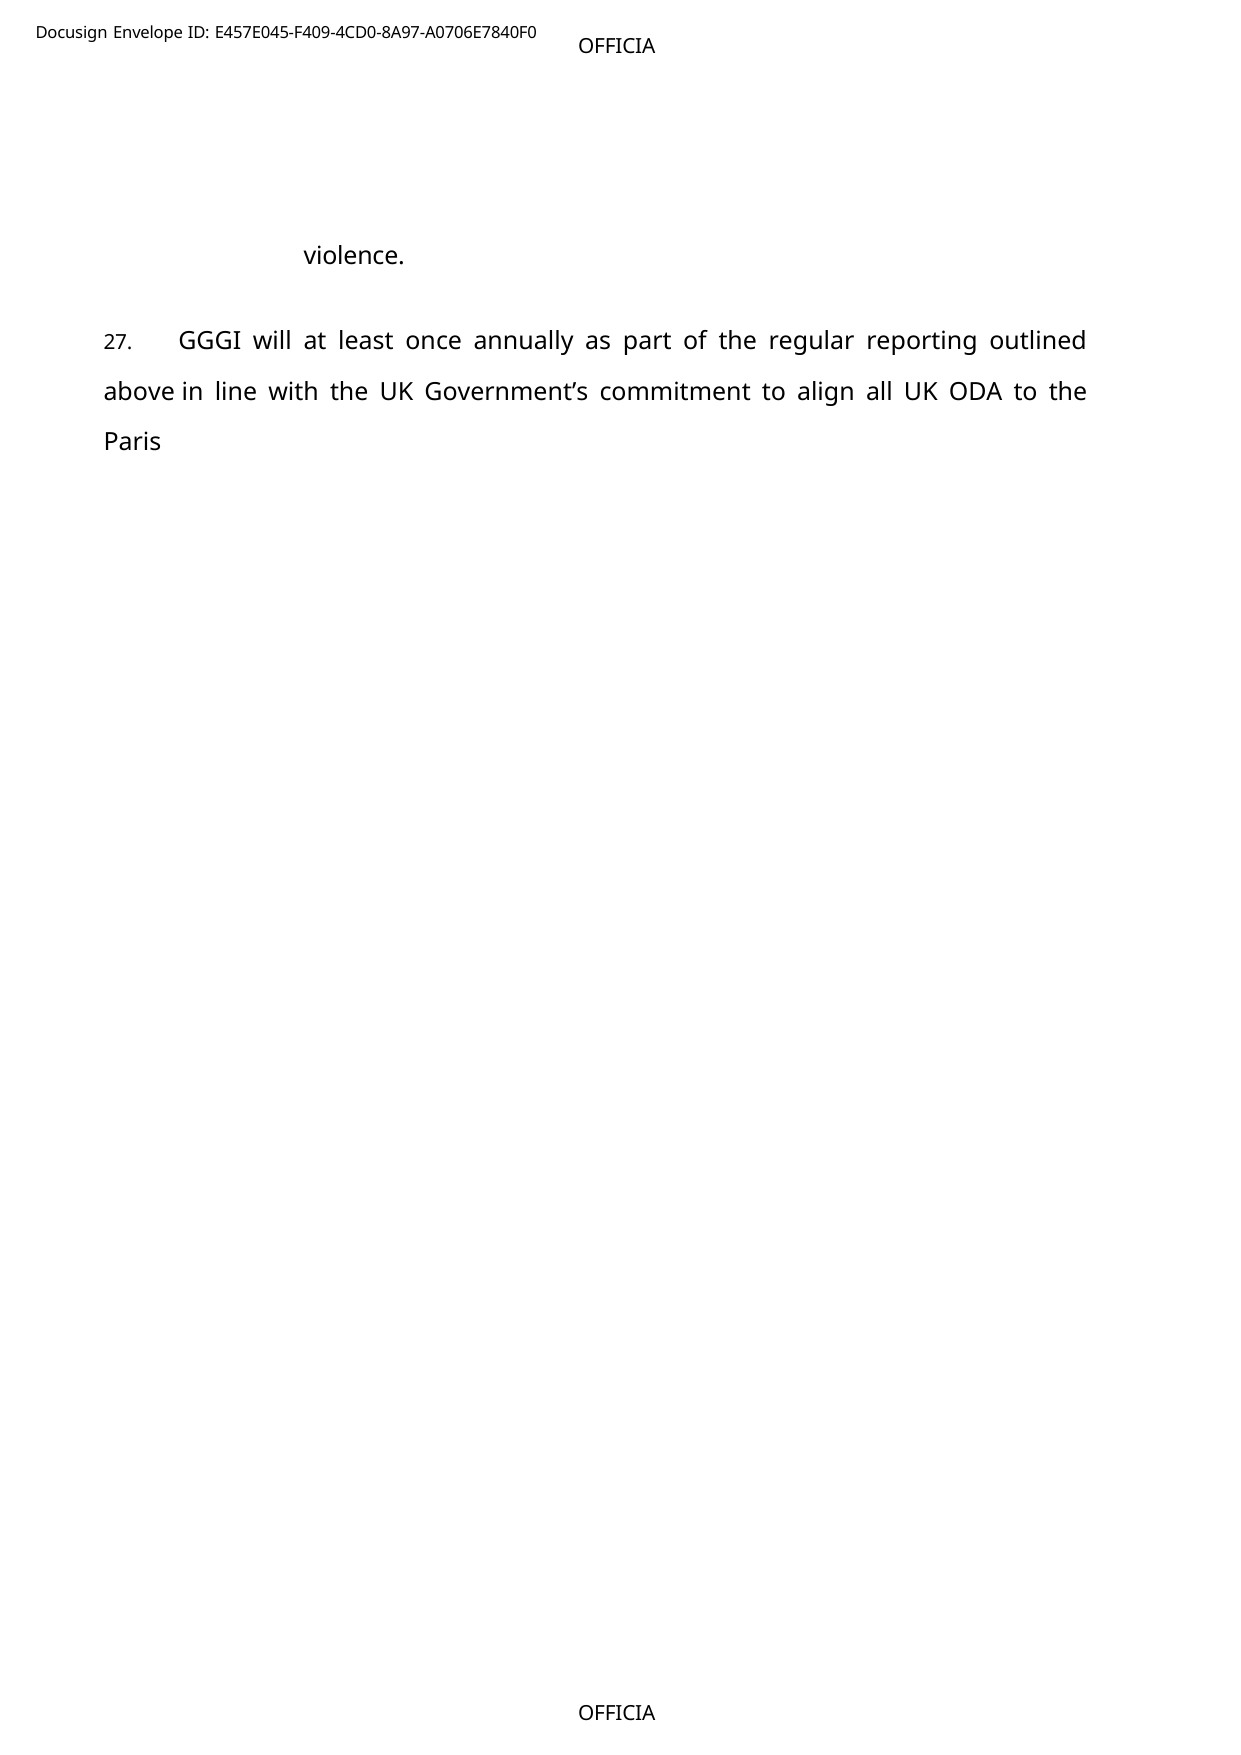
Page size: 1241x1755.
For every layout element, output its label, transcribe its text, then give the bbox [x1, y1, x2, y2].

list violence. [266, 238, 1137, 272]
list GGGI will at least once annually as part of the regular reporting outlined above in line with the UK Government’s commitment to align all UK ODA to the Paris [103, 323, 1087, 458]
